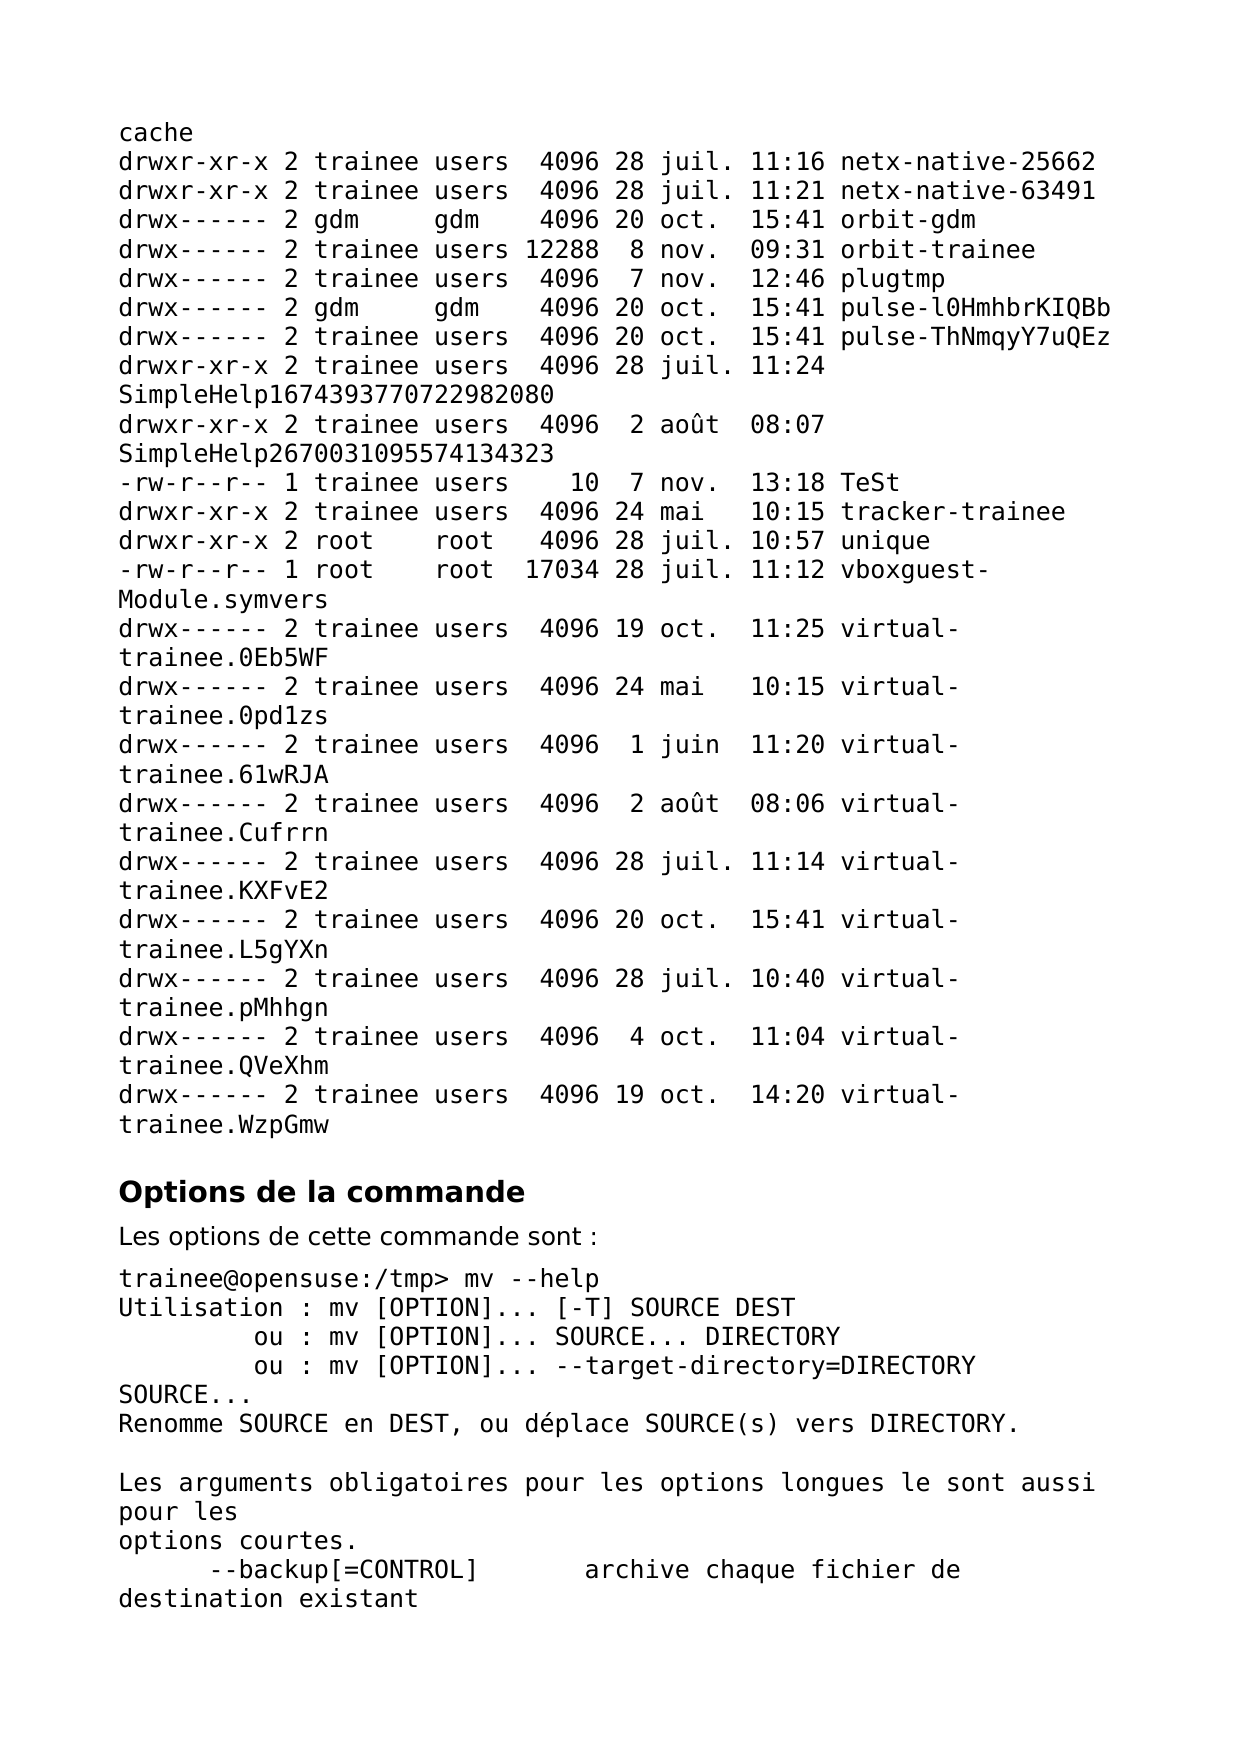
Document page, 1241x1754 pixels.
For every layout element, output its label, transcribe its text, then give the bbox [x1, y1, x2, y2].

text cache drwxr-xr-x 2 trainee users 4096 28 juil. 11:16 netx-native-25662 drwxr-xr-x 2 trainee users 4096 28 juil. 11:21 netx-native-63491 drwx------ 2 gdm gdm 4096 20 oct. 15:41 orbit-gdm drwx------ 2 trainee users 12288 8 nov. 09:31 orbit-trainee drwx------ 2 trainee users 4096 7 nov. 12:46 plugtmp drwx------ 2 gdm gdm 4096 20 oct. 15:41 pulse-l0HmhbrKIQBb drwx------ 2 trainee users 4096 20 oct. 15:41 pulse-ThNmqyY7uQEz drwxr-xr-x 2 trainee users 4096 28 juil. 11:24 SimpleHelp1674393770722982080 drwxr-xr-x 2 trainee users 4096 2 août 08:07 SimpleHelp2670031095574134323 -rw-r--r-- 1 trainee users 10 7 nov. 13:18 TeSt drwxr-xr-x 2 trainee users 4096 24 mai 10:15 tracker-trainee drwxr-xr-x 2 root root 4096 28 juil. 10:57 unique -rw-r--r-- 1 root root 17034 28 juil. 11:12 vboxguest-Module.symvers drwx------ 2 trainee users 4096 19 oct. 11:25 virtual-trainee.0Eb5WF drwx------ 2 trainee users 4096 24 mai 10:15 virtual-trainee.0pd1zs drwx------ 2 trainee users 4096 1 juin 11:20 virtual-trainee.61wRJA drwx------ 2 trainee users 4096 2 août 08:06 virtual-trainee.Cufrrn drwx------ 2 trainee users 4096 28 juil. 11:14 virtual-trainee.KXFvE2 drwx------ 2 trainee users 4096 20 oct. 15:41 virtual-trainee.L5gYXn drwx------ 2 trainee users 4096 28 juil. 10:40 virtual-trainee.pMhhgn drwx------ 2 trainee users 4096 4 oct. 11:04 virtual-trainee.QVeXhm drwx------ 2 trainee users 4096 19 oct. 14:20 virtual-trainee.WzpGmw [118, 118, 1122, 1139]
text Les options de cette commande sont : [118, 1222, 1122, 1251]
text trainee@opensuse:/tmp> mv --help Utilisation : mv [OPTION]... [-T] SOURCE DEST ou : mv [OPTION]... SOURCE... DIRECTORY ou : mv [OPTION]... --target-directory=DIRECTORY SOURCE... Renomme SOURCE en DEST, ou déplace SOURCE(s) vers DIRECTORY. Les arguments obligatoires pour les options longues le sont aussi pour les options courtes. --backup[=CONTROL] archive chaque fichier de destination existant [118, 1264, 1122, 1614]
subtitle Options de la commande [118, 1176, 1122, 1210]
